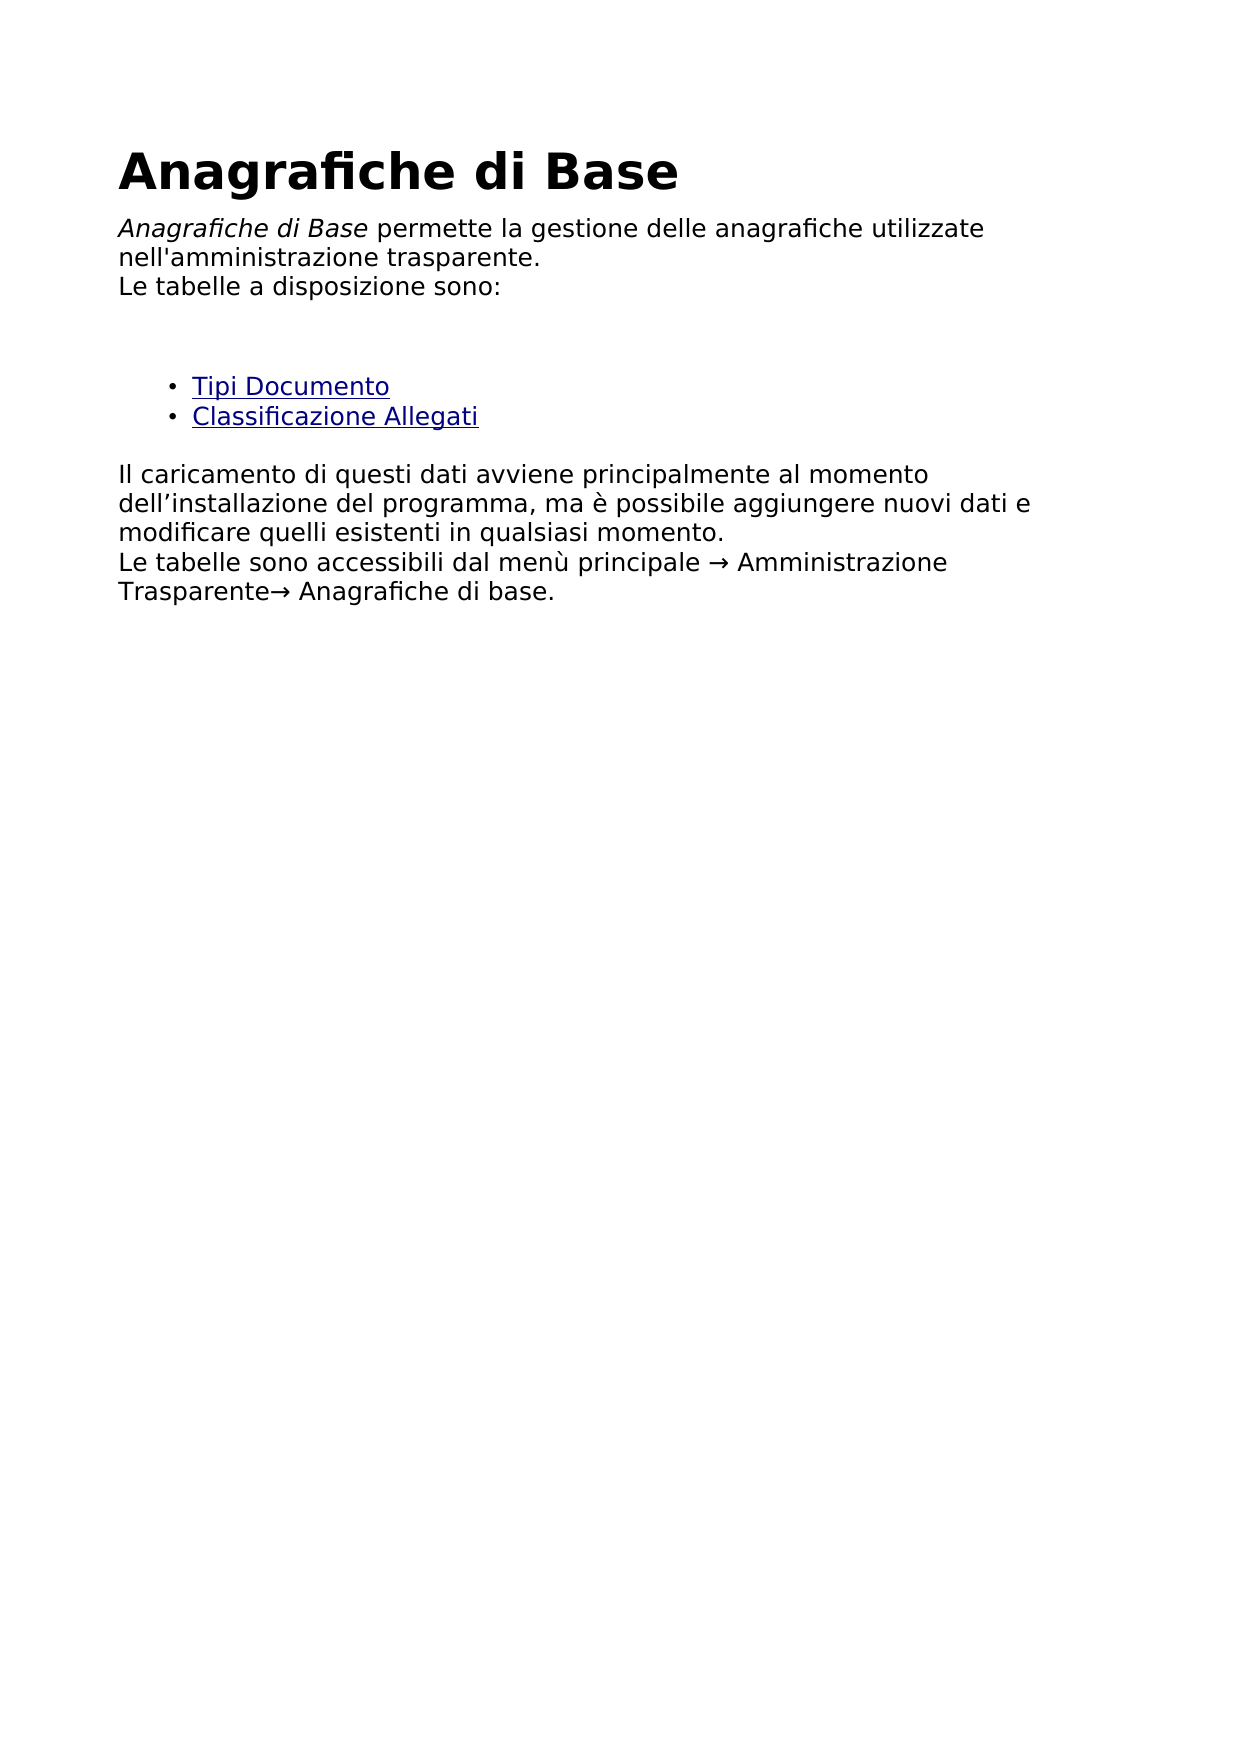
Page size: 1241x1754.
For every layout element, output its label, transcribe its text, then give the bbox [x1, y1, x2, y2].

list Tipi Documento [177, 372, 1122, 402]
list Classificazione Allegati [177, 402, 1122, 431]
text Anagrafiche di Base permette la gestione delle anagrafiche utilizzate nell'amministrazione trasparente. Le tabelle a disposizione sono: [118, 214, 1122, 331]
text Il caricamento di questi dati avviene principalmente al momento dell’installazione del programma, ma è possibile aggiungere nuovi dati e modificare quelli esistenti in qualsiasi momento. Le tabelle sono accessibili dal menù principale → Amministrazione Trasparente→ Anagrafiche di base. [118, 460, 1122, 606]
subtitle Anagrafiche di Base [118, 143, 1122, 201]
